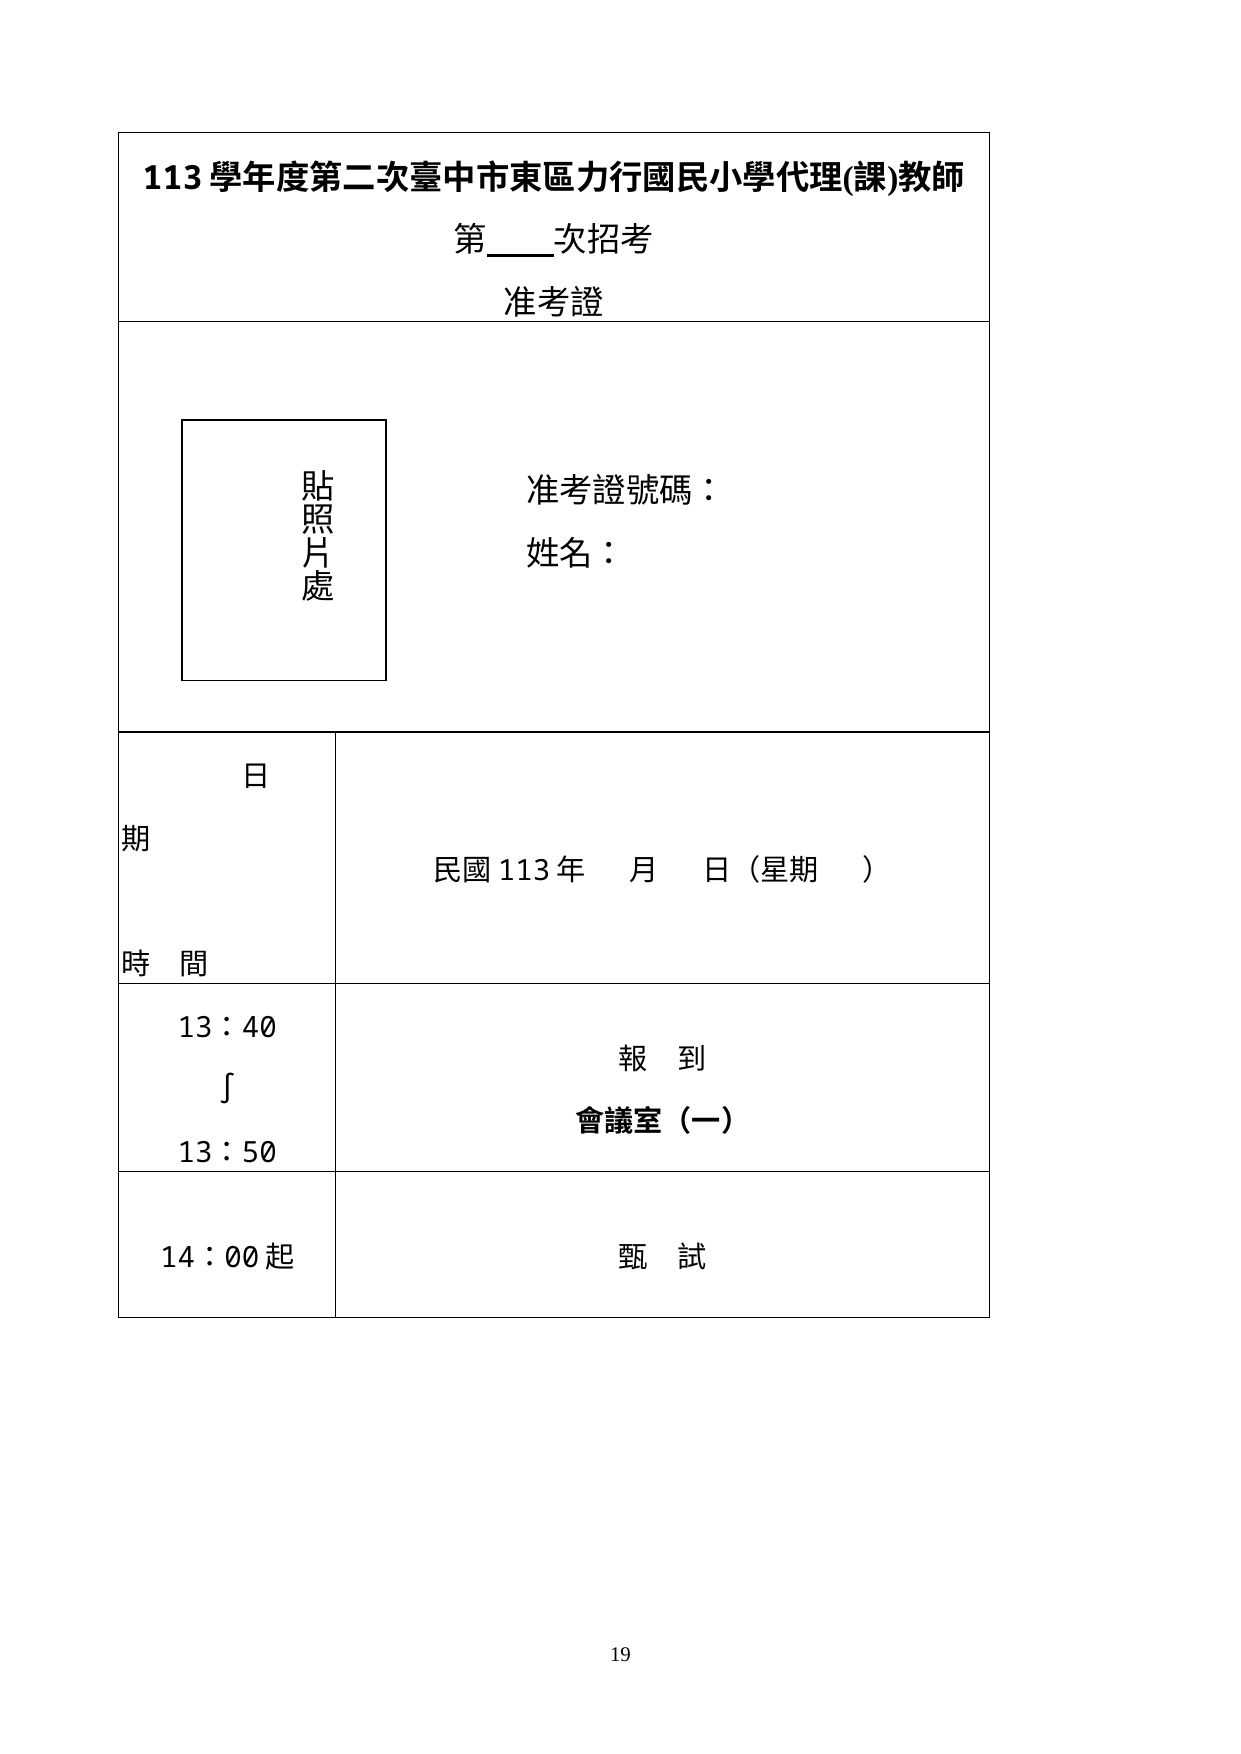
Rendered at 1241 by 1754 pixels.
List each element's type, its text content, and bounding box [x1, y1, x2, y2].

table_cell 甄 試 [336, 1172, 989, 1317]
table_cell 日 期 時 間 [119, 733, 335, 982]
table_header 113學年度第二次臺中市東區力行國民小學代理(課)教師 第 次招考 准考證 [119, 133, 989, 321]
table_cell 13：40 ∫ 13：50 [119, 984, 335, 1171]
table_cell 報 到 會議室（一） [336, 984, 989, 1171]
table_cell 14：00起 [119, 1172, 335, 1317]
table_cell 民國113年 月 日（星期 ） [336, 733, 989, 982]
table_cell 准考證號碼： 姓名： [119, 322, 989, 731]
